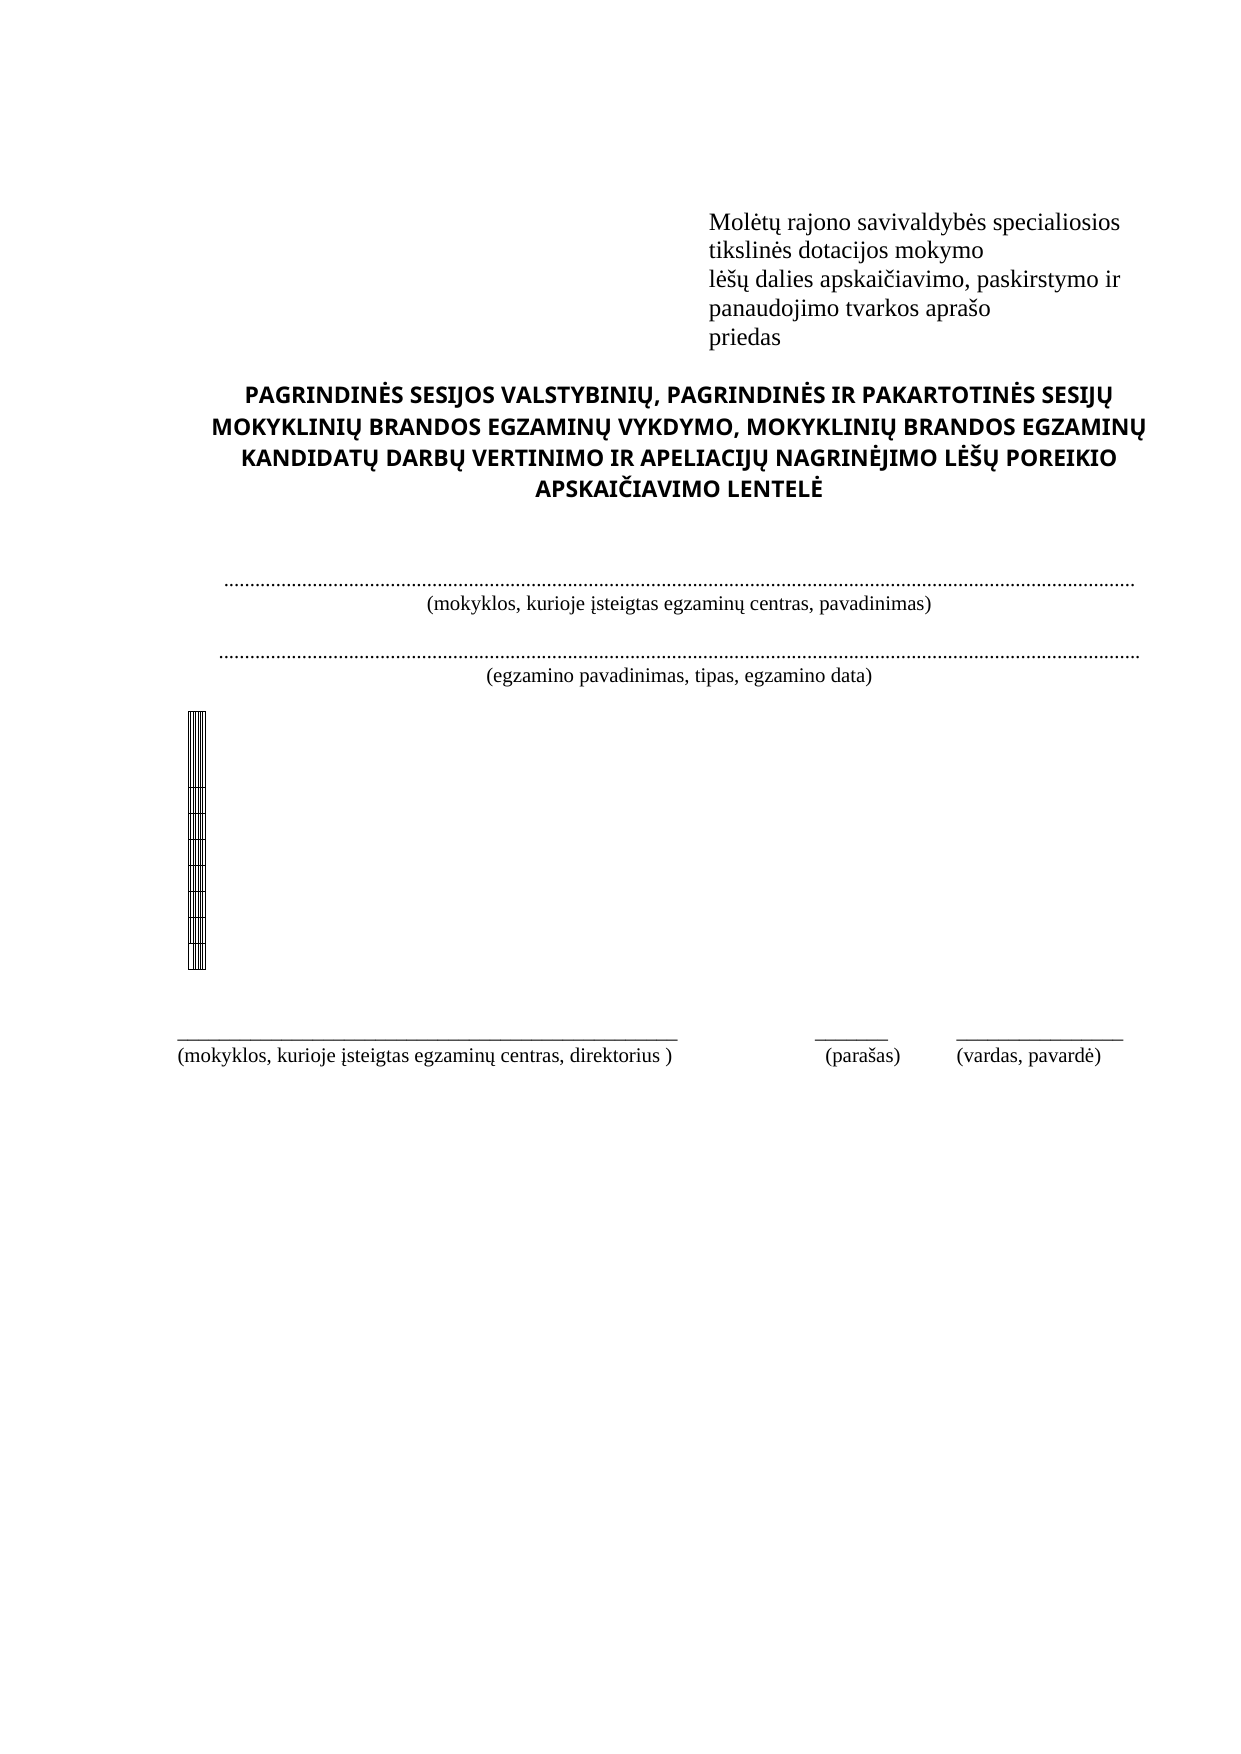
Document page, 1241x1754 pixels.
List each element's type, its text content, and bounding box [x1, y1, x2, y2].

text ________________________________________________ _______ ________________ [177, 1018, 1181, 1043]
text lėšų dalies apskaičiavimo, paskirstymo ir [709, 264, 1181, 293]
text Molėtų rajono savivaldybės specialiosios [709, 207, 1181, 235]
text (mokyklos, kurioje įsteigtas egzaminų centras, pavadinimas) [177, 591, 1181, 615]
text (mokyklos, kurioje įsteigtas egzaminų centras, direktorius ) (parašas) (vardas, pavardė) [177, 1043, 1181, 1067]
text tikslinės dotacijos mokymo [709, 235, 1181, 264]
text ............................................................................................................................................................................... [177, 567, 1181, 591]
text ................................................................................................................................................................................. [177, 639, 1181, 663]
text priedas [709, 322, 1181, 350]
text (egzamino pavadinimas, tipas, egzamino data) [177, 663, 1181, 687]
text panaudojimo tvarkos aprašo [709, 293, 1181, 322]
text PAGRINDINĖS SESIJOS VALSTYBINIŲ, PAGRINDINĖS IR PAKARTOTINĖS SESIJŲ MOKYKLINIŲ BRANDOS EGZAMINŲ VYKDYMO, MOKYKLINIŲ BRANDOS EGZAMINŲ KANDIDATŲ DARBŲ VERTINIMO IR APELIACIJŲ NAGRINĖJIMO LĖŠŲ POREIKIO APSKAIČIAVIMO LENTELĖ [177, 379, 1181, 504]
